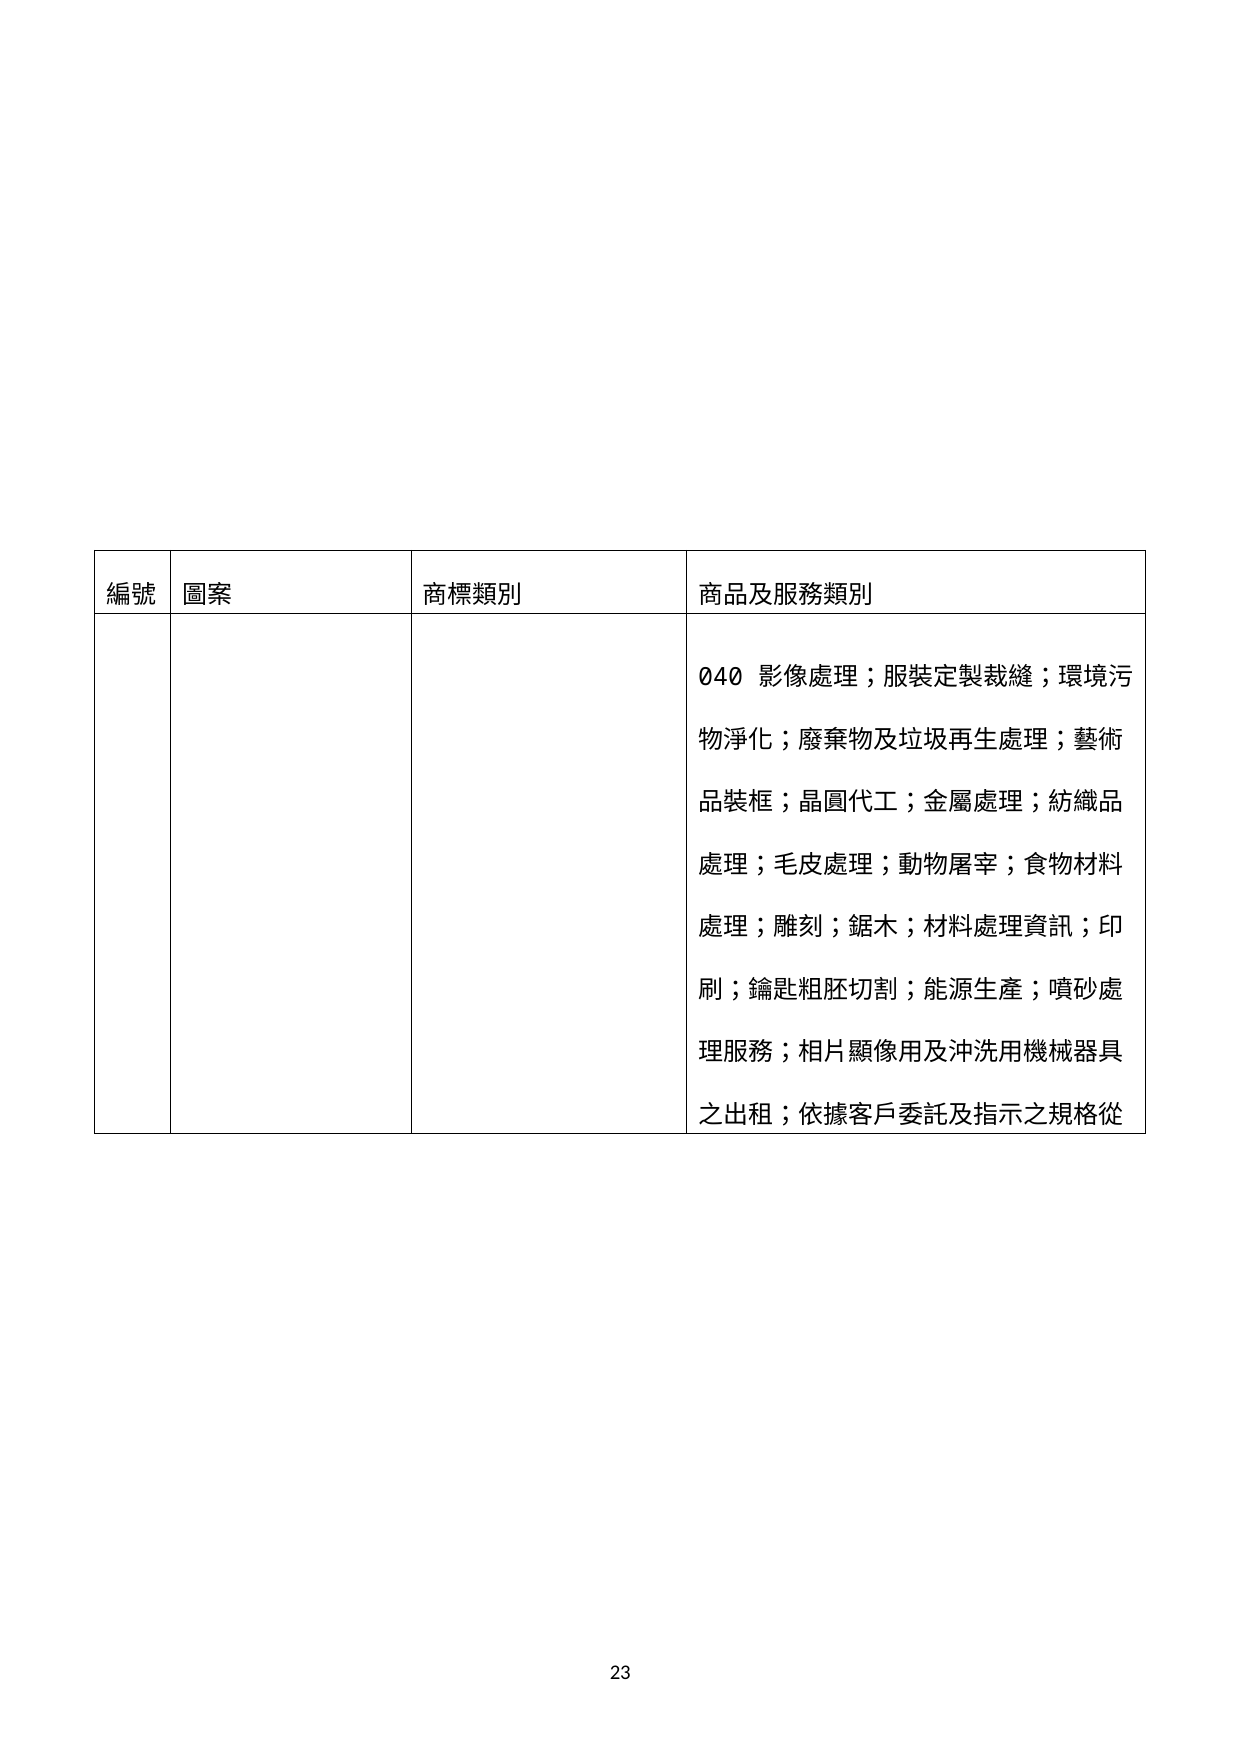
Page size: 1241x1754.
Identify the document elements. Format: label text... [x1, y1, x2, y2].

table_cell [171, 614, 411, 1133]
table_cell 040 影像處理；服裝定製裁縫；環境污物淨化；廢棄物及垃圾再生處理；藝術品裝框；晶圓代工；金屬處理；紡織品處理；毛皮處理；動物屠宰；食物材料處理；雕刻；鋸木；材料處理資訊；印刷；鑰匙粗胚切割；能源生產；噴砂處理服務；相片顯像用及沖洗用機械器具之出租；依據客戶委託及指示之規格從 [687, 614, 1145, 1133]
table_header 商品及服務類別 [687, 551, 1145, 613]
table_header 商標類別 [412, 551, 686, 613]
table_header 圖案 [171, 551, 411, 613]
table_cell [412, 614, 686, 1133]
table_cell [95, 614, 170, 1133]
table_header 編號 [95, 551, 170, 613]
